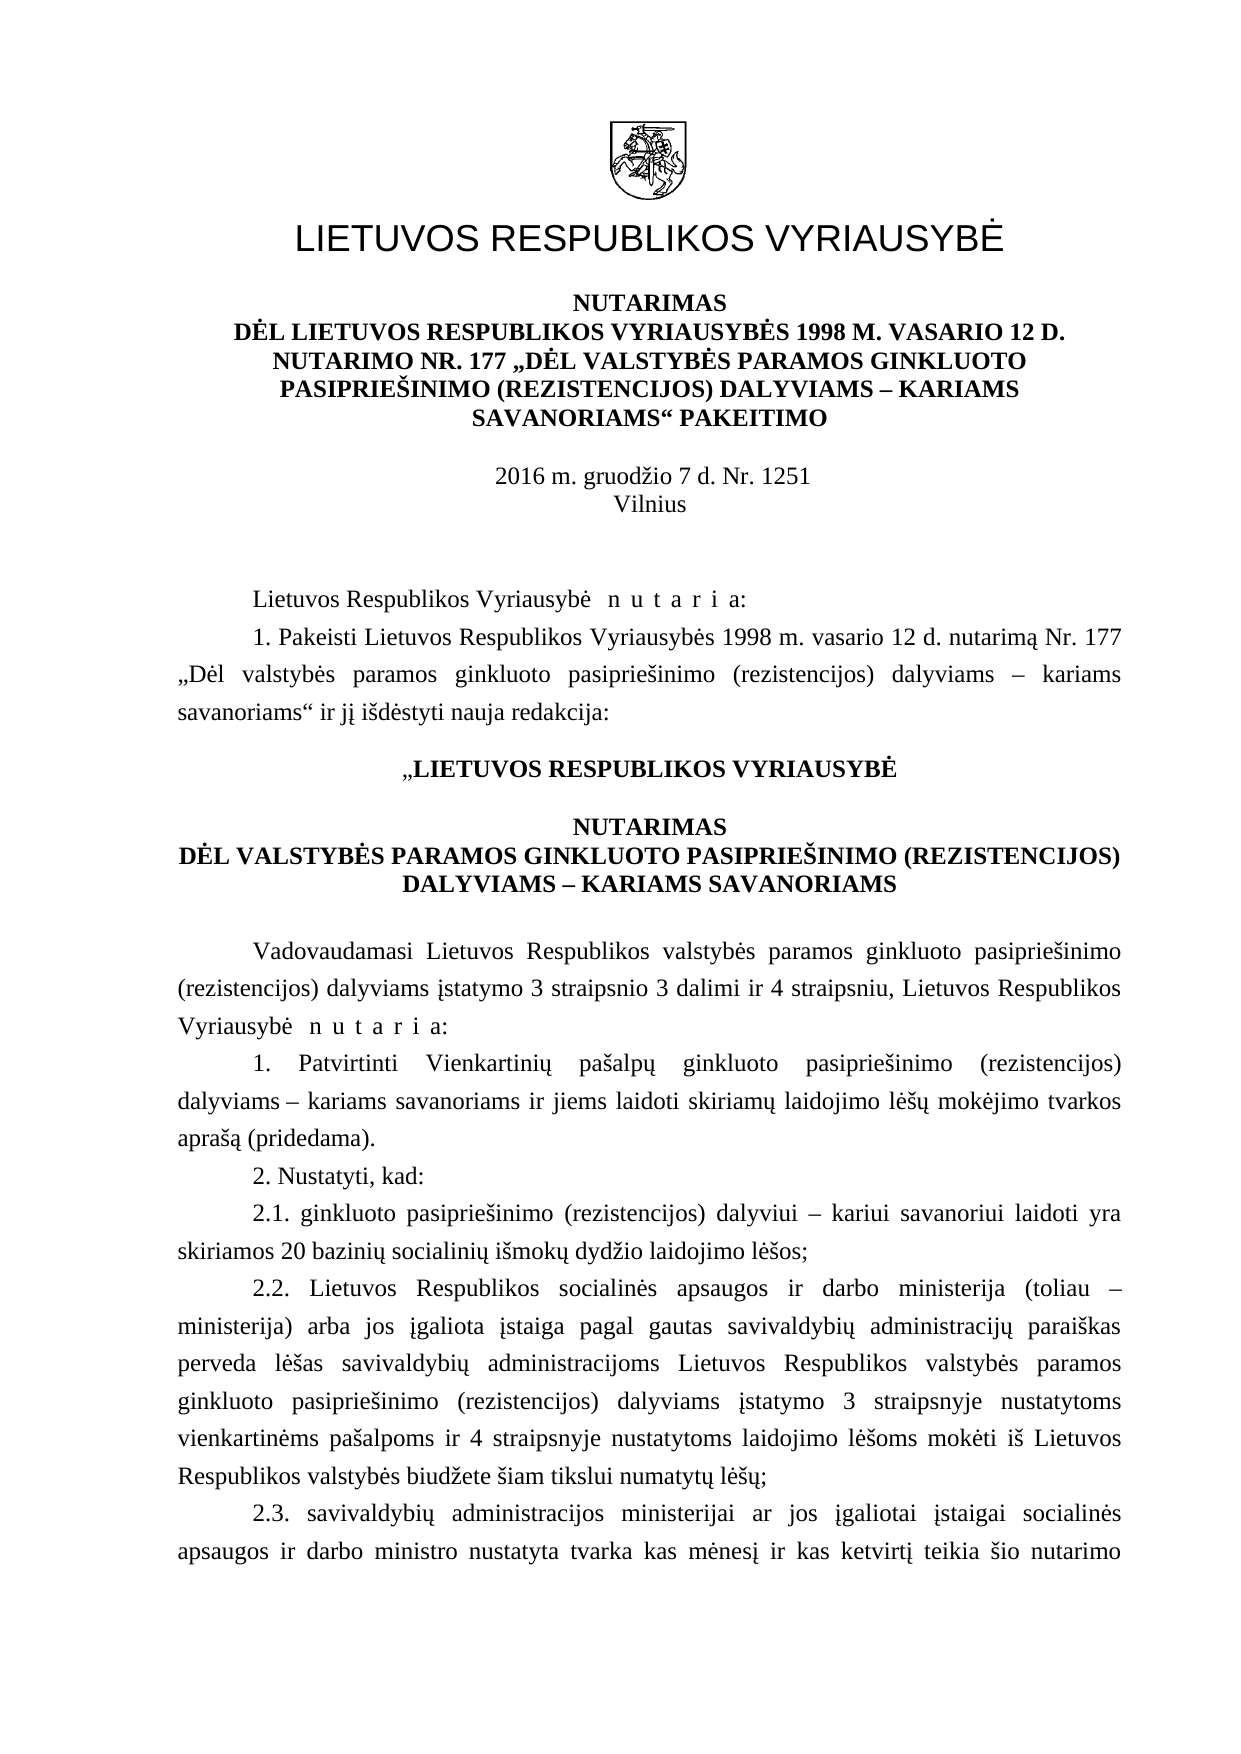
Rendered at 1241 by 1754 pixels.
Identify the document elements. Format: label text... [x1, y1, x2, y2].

text 2. Nustatyti, kad: [177, 1152, 1122, 1189]
text 2.3. savivaldybių administracijos ministerijai ar jos įgaliotai įstaigai socialinės apsaugos ir darbo ministro nustatyta tvarka kas mėnesį ir kas ketvirtį teikia šio nutarimo [177, 1489, 1122, 1564]
text 1. Patvirtinti Vienkartinių pašalpų ginkluoto pasipriešinimo (rezistencijos) dalyviams – kariams savanoriams ir jiems laidoti skiriamų laidojimo lėšų mokėjimo tvarkos aprašą (pridedama). [177, 1039, 1122, 1152]
text 2016 m. gruodžio 7 d. Nr. 1251 [177, 461, 1122, 489]
text NUTARIMAS [177, 812, 1122, 841]
text Lietuvos Respublikos Vyriausybė [177, 216, 1122, 259]
text 2.2. Lietuvos Respublikos socialinės apsaugos ir darbo ministerija (toliau – ministerija) arba jos įgaliota įstaiga pagal gautas savivaldybių administracijų paraiškas perveda lėšas savivaldybių administracijoms Lietuvos Respublikos valstybės paramos ginkluoto pasipriešinimo (rezistencijos) dalyviams įstatymo 3 straipsnyje nustatytoms vienkartinėms pašalpoms ir 4 straipsnyje nustatytoms laidojimo lėšoms mokėti iš Lietuvos Respublikos valstybės biudžete šiam tikslui numatytų lėšų; [177, 1264, 1122, 1489]
text 2.1. ginkluoto pasipriešinimo (rezistencijos) dalyviui – kariui savanoriui laidoti yra skiriamos 20 bazinių socialinių išmokų dydžio laidojimo lėšos; [177, 1189, 1122, 1264]
text DĖL LIETUVOS RESPUBLIKOS VYRIAUSYBĖS 1998 M. VASARIO 12 D. NUTARIMO NR. 177 „DĖL VALSTYBĖS PARAMOS GINKLUOTO PASIPRIEŠINIMO (REZISTENCIJOS) DALYVIAMS – KARIAMS SAVANORIAMS“ PAKEITIMO [177, 317, 1122, 432]
text Vadovaudamasi Lietuvos Respublikos valstybės paramos ginkluoto pasipriešinimo (rezistencijos) dalyviams įstatymo 3 straipsnio 3 dalimi ir 4 straipsniu, Lietuvos Respublikos Vyriausybė nutaria: [177, 927, 1122, 1039]
text Vilnius [177, 489, 1122, 518]
text „LIETUVOS RESPUBLIKOS VYRIAUSYBĖ [177, 754, 1122, 783]
text nutarimas [177, 288, 1122, 317]
text DĖL VALSTYBĖS PARAMOS GINKLUOTO PASIPRIEŠINIMO (REZISTENCIJOS) DALYVIAMS – KARIAMS SAVANORIAMS [177, 841, 1122, 898]
text 1. Pakeisti Lietuvos Respublikos Vyriausybės 1998 m. vasario 12 d. nutarimą Nr. 177 „Dėl valstybės paramos ginkluoto pasipriešinimo (rezistencijos) dalyviams – kariams savanoriams“ ir jį išdėstyti nauja redakcija: [177, 613, 1122, 726]
text Lietuvos Respublikos Vyriausybė nutaria: [177, 576, 1122, 613]
